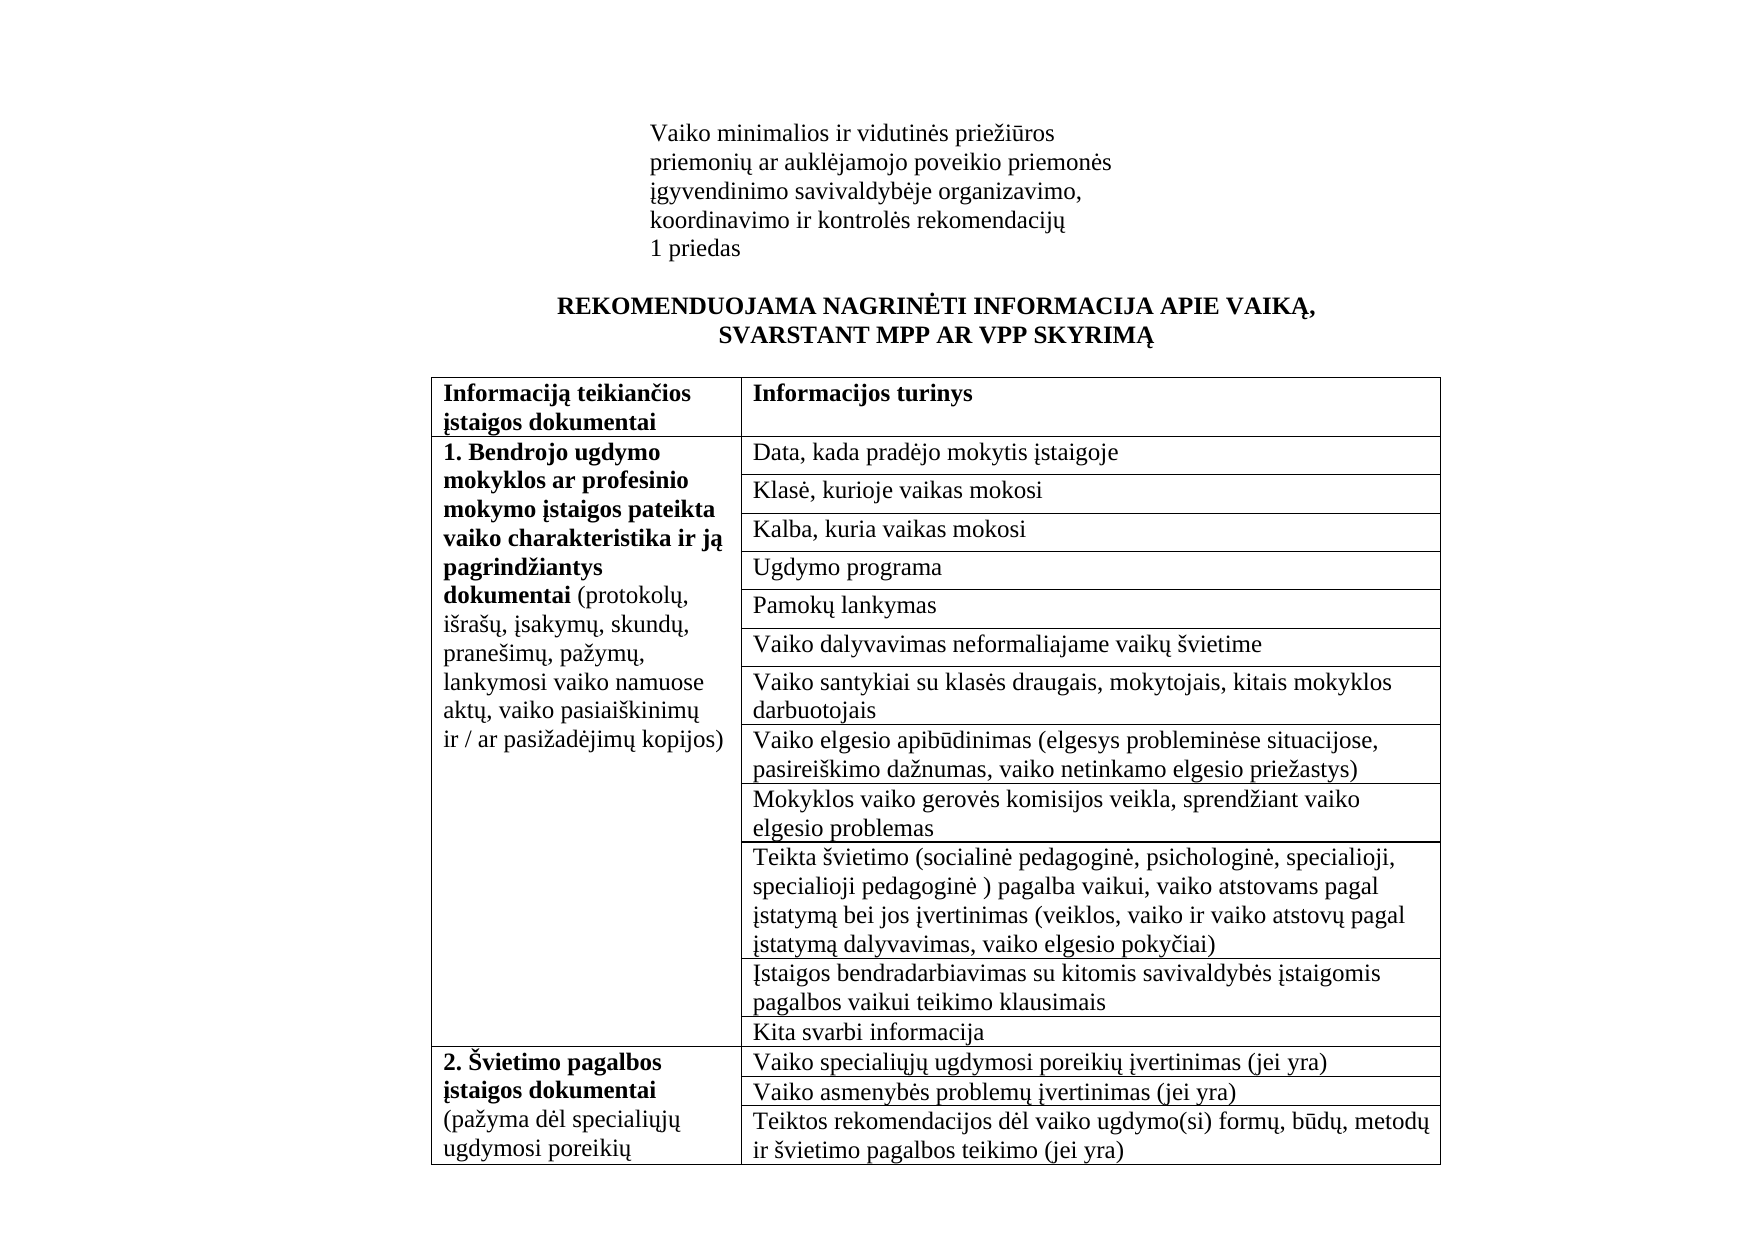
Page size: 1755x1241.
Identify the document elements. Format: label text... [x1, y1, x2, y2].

table_cell Vaiko santykiai su klasės draugais, mokytojais, kitais mokyklos darbuotojais [742, 667, 1440, 724]
text SVARSTANT MPP AR VPP SKYRIMĄ [177, 320, 1696, 348]
table_cell Vaiko asmenybės problemų įvertinimas (jei yra) [742, 1077, 1440, 1105]
table_header Informaciją teikiančios įstaigos dokumentai [432, 378, 741, 436]
table_cell Vaiko elgesio apibūdinimas (elgesys probleminėse situacijose, pasireiškimo dažnumas, vaiko netinkamo elgesio priežastys) [742, 725, 1440, 783]
table_cell Mokyklos vaiko gerovės komisijos veikla, sprendžiant vaiko elgesio problemas [742, 784, 1440, 841]
table_cell 1. Bendrojo ugdymo mokyklos ar profesinio mokymo įstaigos pateikta vaiko charakteristika ir ją pagrindžiantys dokumentai (protokolų, išrašų, įsakymų, skundų, pranešimų, pažymų, lankymosi vaiko namuose aktų, vaiko pasiaiškinimų ir / ar pasižadėjimų kopijos) [432, 437, 741, 1046]
text 1 priedas [177, 233, 1696, 262]
table_cell Klasė, kurioje vaikas mokosi [742, 475, 1440, 513]
text įgyvendinimo savivaldybėje organizavimo, [177, 176, 1696, 205]
table_cell Vaiko specialiųjų ugdymosi poreikių įvertinimas (jei yra) [742, 1047, 1440, 1076]
table_cell Kalba, kuria vaikas mokosi [742, 514, 1440, 551]
table_cell 2. Švietimo pagalbos įstaigos dokumentai (pažyma dėl specialiųjų ugdymosi poreikių [432, 1047, 741, 1164]
table_header Informacijos turinys [742, 378, 1440, 436]
text koordinavimo ir kontrolės rekomendacijų [177, 205, 1696, 233]
table_cell Kita svarbi informacija [742, 1017, 1440, 1046]
table_cell Įstaigos bendradarbiavimas su kitomis savivaldybės įstaigomis pagalbos vaikui teikimo klausimais [742, 959, 1440, 1016]
table_cell Teiktos rekomendacijos dėl vaiko ugdymo(si) formų, būdų, metodų ir švietimo pagalbos teikimo (jei yra) [742, 1106, 1440, 1164]
table_cell Pamokų lankymas [742, 590, 1440, 628]
table_cell Ugdymo programa [742, 552, 1440, 589]
table_cell Data, kada pradėjo mokytis įstaigoje [742, 437, 1440, 474]
table_cell Teikta švietimo (socialinė pedagoginė, psichologinė, specialioji, specialioji pedagoginė ) pagalba vaikui, vaiko atstovams pagal įstatymą bei jos įvertinimas (veiklos, vaiko ir vaiko atstovų pagal įstatymą dalyvavimas, vaiko elgesio pokyčiai) [742, 843, 1440, 957]
text priemonių ar auklėjamojo poveikio priemonės [177, 147, 1696, 176]
text REKOMENDUOJAMA NAGRINĖTI INFORMACIJA APIE VAIKĄ, [177, 291, 1696, 320]
table_cell Vaiko dalyvavimas neformaliajame vaikų švietime [742, 629, 1440, 666]
text Vaiko minimalios ir vidutinės priežiūros [177, 118, 1696, 147]
